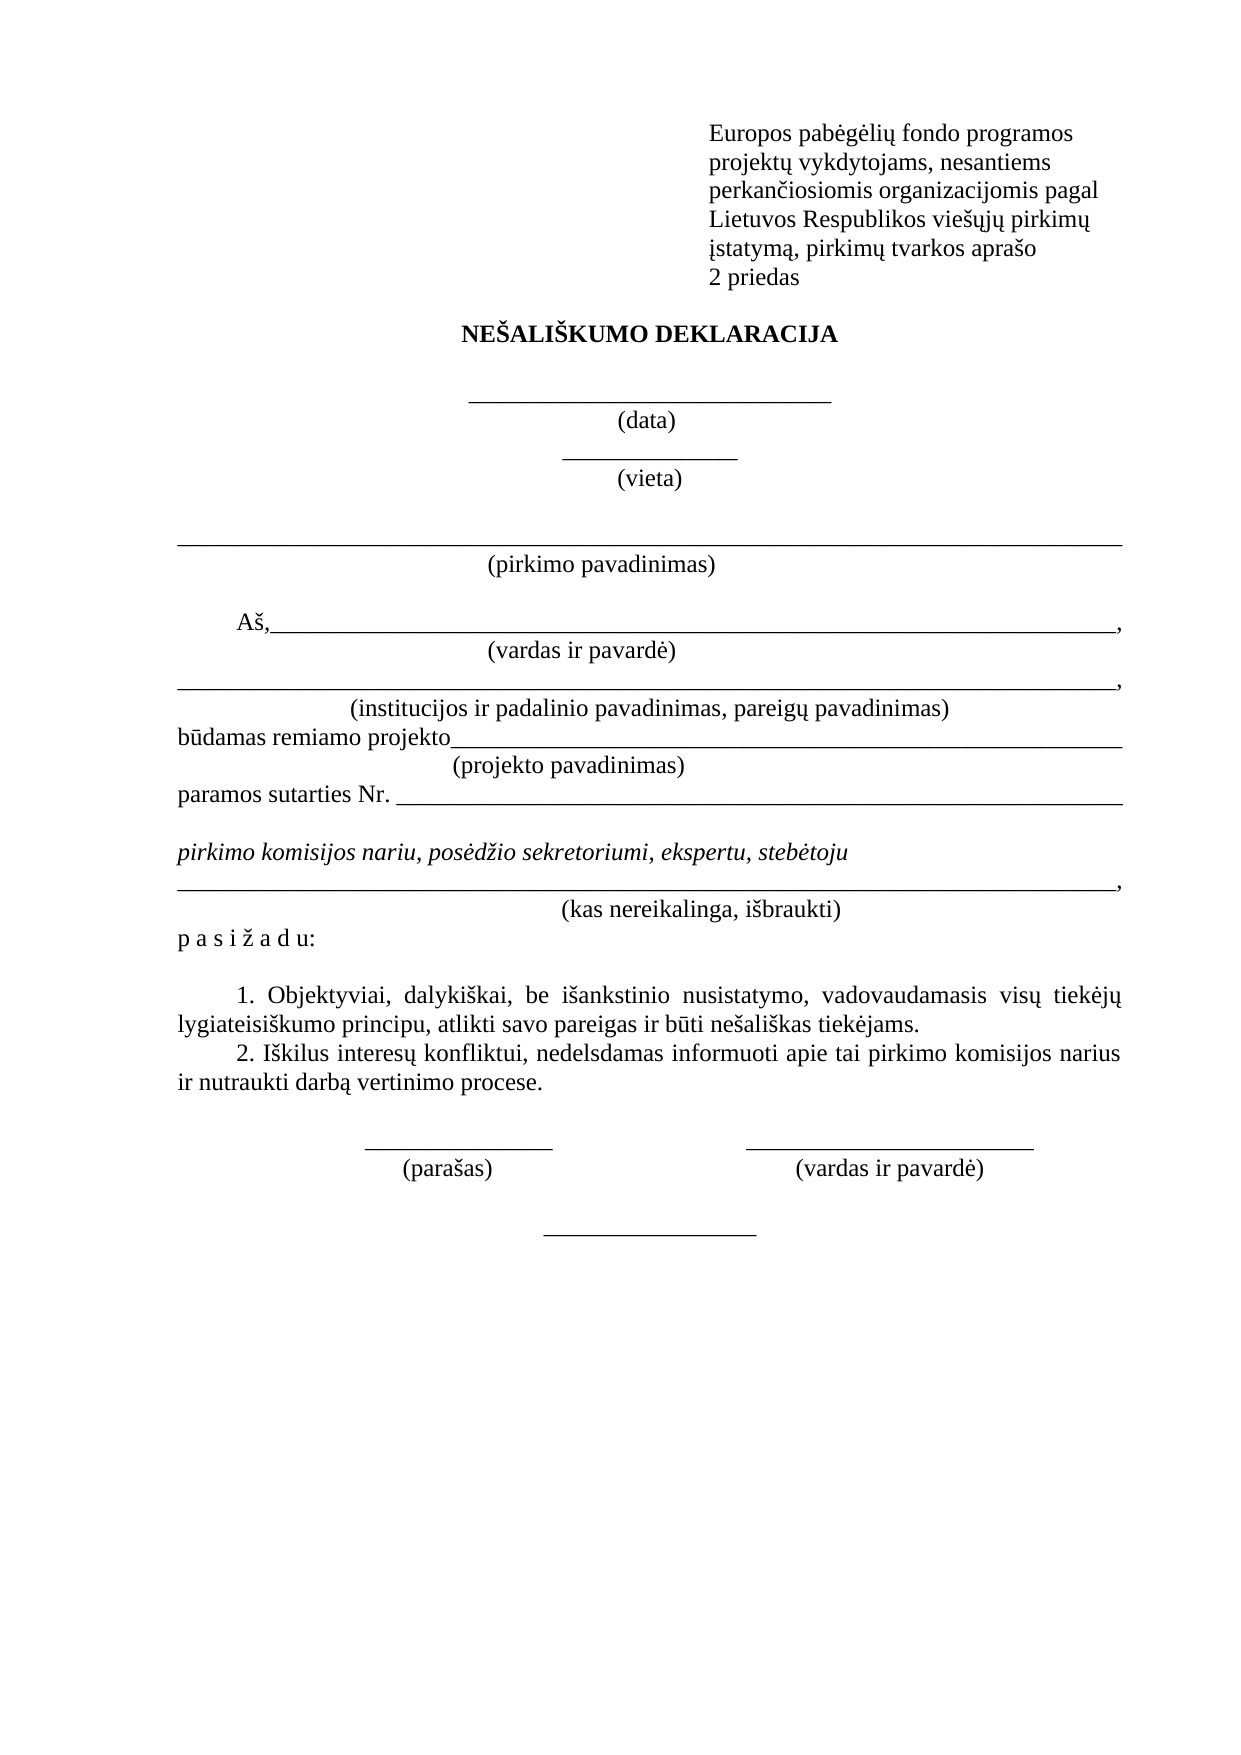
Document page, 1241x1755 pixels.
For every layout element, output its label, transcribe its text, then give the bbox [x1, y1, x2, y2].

text (institucijos ir padalinio pavadinimas, pareigų pavadinimas) [177, 693, 1122, 722]
text (pirkimo pavadinimas) [177, 549, 1122, 578]
text _ [177, 521, 1122, 545]
text ______________ [177, 434, 1122, 463]
text (vieta) [177, 463, 1122, 492]
text 2. Iškilus interesų konfliktui, nedelsdamas informuoti apie tai pirkimo komisijos narius ir nutraukti darbą vertinimo procese. [177, 1038, 1122, 1096]
text paramos sutarties Nr. [177, 779, 1122, 808]
text _ , [177, 866, 1122, 894]
text pirkimo komisijos nariu, posėdžio sekretoriumi, ekspertu, stebėtoju [177, 837, 1122, 866]
text NEŠALIŠKUMO DEKLARACIJA [177, 319, 1122, 348]
text _____________________________ [177, 377, 1122, 406]
text 2 priedas [177, 262, 1122, 291]
text įstatymą, pirkimų tvarkos aprašo [177, 233, 1122, 262]
text Aš, , [177, 607, 1122, 636]
text Europos pabėgėlių fondo programos [177, 118, 1122, 147]
text projektų vykdytojams, nesantiems [177, 147, 1122, 176]
text (projekto pavadinimas) [452, 751, 1122, 779]
text _ , [177, 664, 1122, 693]
text pasižadu: [177, 923, 1122, 952]
text 1. Objektyviai, dalykiškai, be išankstinio nusistatymo, vadovaudamasis visų tiekėjų lygiateisiškumo principu, atlikti savo pareigas ir būti nešališkas tiekėjams. [177, 981, 1122, 1038]
text _______________ _______________________ [365, 1124, 1122, 1153]
text būdamas remiamo projekto [177, 722, 1122, 751]
text _________________ [177, 1211, 1122, 1239]
text (parašas) (vardas ir pavardė) [402, 1153, 1122, 1182]
text Lietuvos Respublikos viešųjų pirkimų [177, 204, 1122, 233]
text (kas nereikalinga, išbraukti) [177, 894, 1122, 923]
text (data) [177, 406, 1122, 434]
text (vardas ir pavardė) [177, 636, 1122, 664]
text perkančiosiomis organizacijomis pagal [177, 176, 1122, 204]
